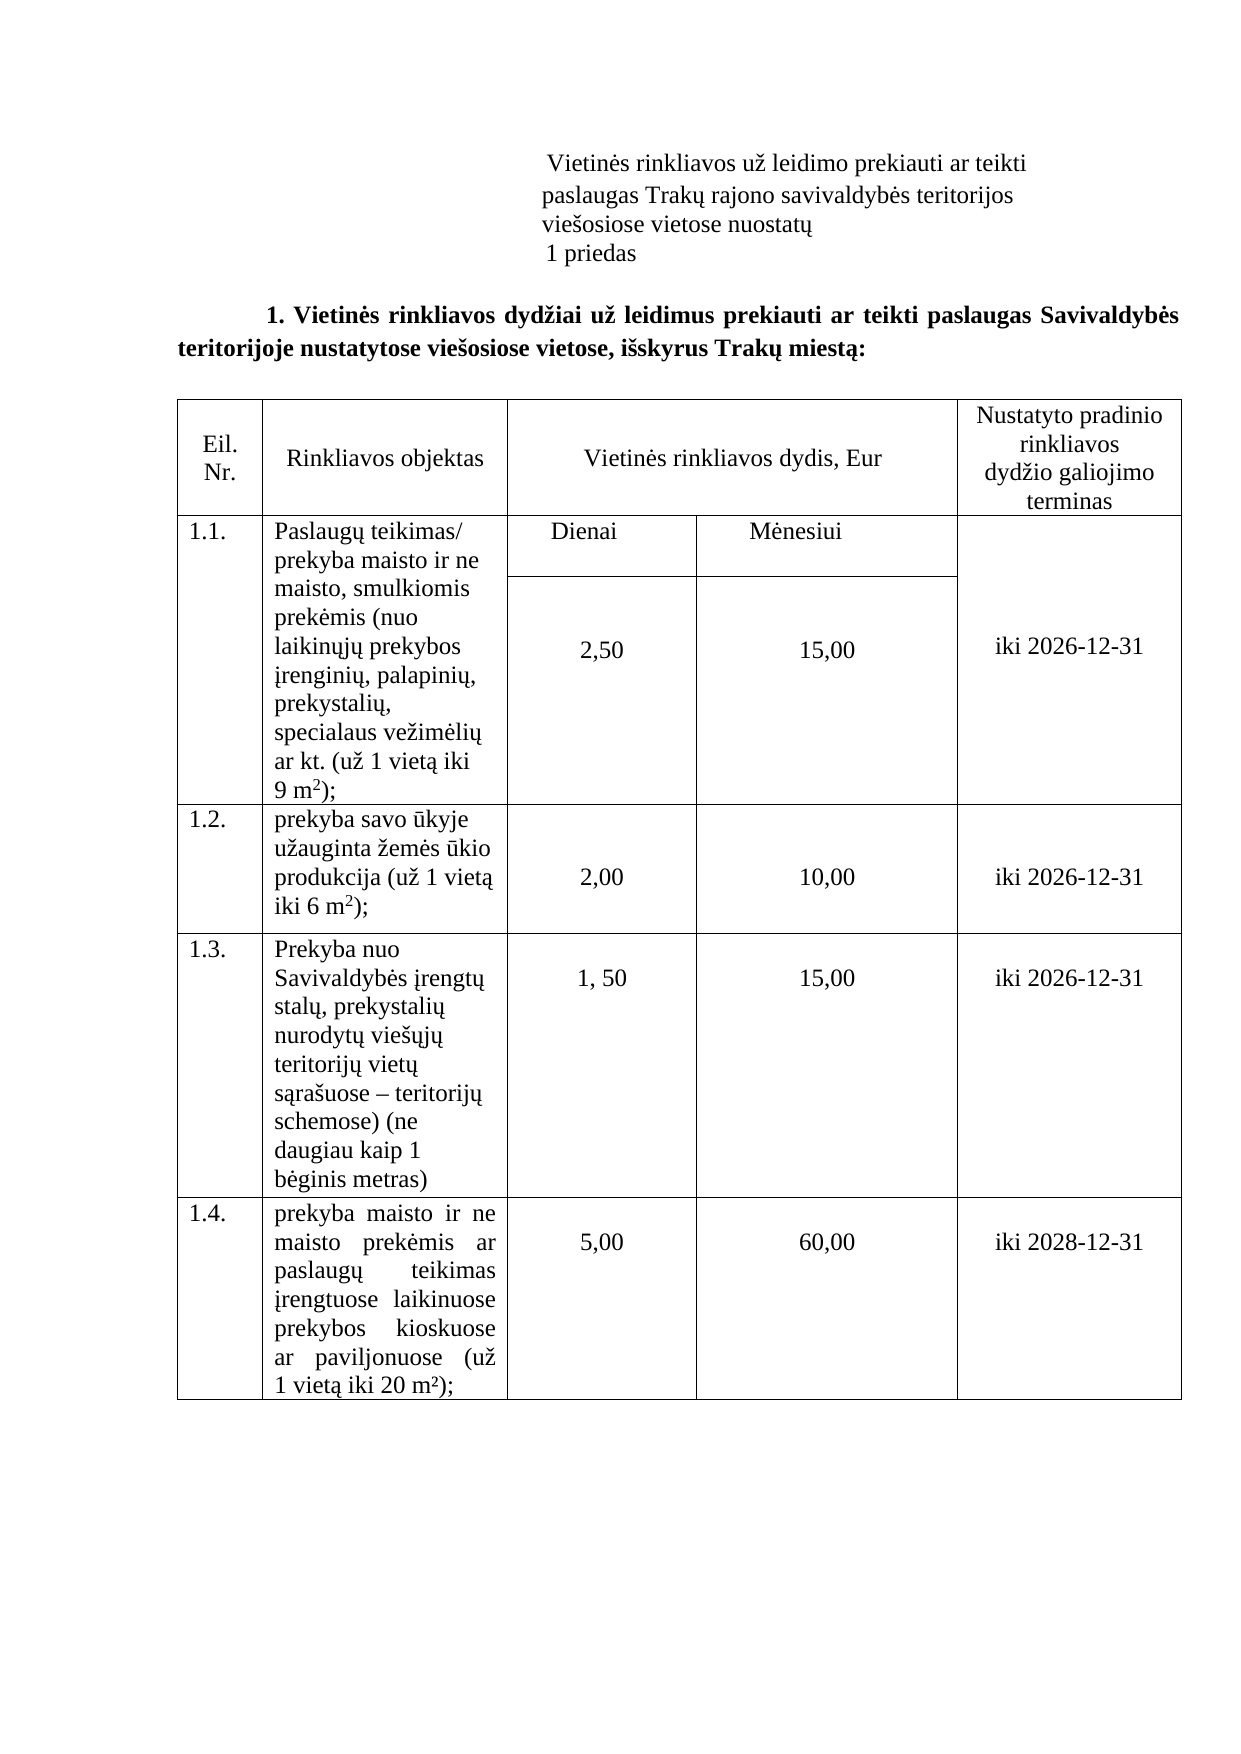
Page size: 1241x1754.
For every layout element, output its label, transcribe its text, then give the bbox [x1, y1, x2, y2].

text Vietinės rinkliavos už leidimo prekiauti ar teikti [546, 148, 1181, 176]
table_cell 1.4. [178, 1198, 262, 1399]
table_cell 15,00 [697, 934, 957, 1197]
table_cell prekyba savo ūkyje užauginta žemės ūkio produkcija (už 1 vietą iki 6 m2); [263, 805, 507, 933]
text paslaugas Trakų rajono savivaldybės teritorijos [177, 181, 1181, 209]
table_cell 60,00 [697, 1198, 957, 1399]
table_cell iki 2028-12-31 [958, 1198, 1181, 1399]
table_cell 2,00 [508, 805, 696, 933]
table_header Vietinės rinkliavos dydis, Eur [508, 400, 957, 515]
table_cell 2,50 [508, 577, 696, 803]
text viešosiose vietose nuostatų [177, 209, 1181, 238]
table_cell 10,00 [697, 805, 957, 933]
table_cell 1, 50 [508, 934, 696, 1197]
table_header Eil. Nr. [178, 400, 262, 515]
table_cell iki 2026-12-31 [958, 516, 1181, 803]
text 1. Vietinės rinkliavos dydžiai už leidimus prekiauti ar teikti paslaugas Savivaldybės teritorijoje nustatytose viešosiose vietose, išskyrus Trakų miestą: [177, 300, 1181, 362]
table_cell iki 2026-12-31 [958, 934, 1181, 1197]
table_cell Paslaugų teikimas/ prekyba maisto ir ne maisto, smulkiomis prekėmis (nuo laikinųjų prekybos įrenginių, palapinių, prekystalių, specialaus vežimėlių ar kt. (už 1 vietą iki 9 m2); [263, 516, 507, 803]
table_cell 15,00 [697, 577, 957, 803]
table_cell 5,00 [508, 1198, 696, 1399]
table_cell iki 2026-12-31 [958, 805, 1181, 933]
table_header Rinkliavos objektas [263, 400, 507, 515]
table_cell 1.3. [178, 934, 262, 1197]
text 1 priedas [177, 238, 1181, 267]
table_header Nustatyto pradinio rinkliavos dydžio galiojimo terminas [958, 400, 1181, 515]
table_cell Dienai [508, 516, 696, 576]
table_cell 1.1. [178, 516, 262, 803]
table_cell 1.2. [178, 805, 262, 933]
table_cell Mėnesiui [697, 516, 957, 576]
table_cell Prekyba nuo Savivaldybės įrengtų stalų, prekystalių nurodytų viešųjų teritorijų vietų sąrašuose – teritorijų schemose) (ne daugiau kaip 1 bėginis metras) [263, 934, 507, 1197]
table_cell prekyba maisto ir ne maisto prekėmis ar paslaugų teikimas įrengtuose laikinuose prekybos kioskuose ar paviljonuose (už 1 vietą iki 20 m²); [263, 1198, 507, 1399]
